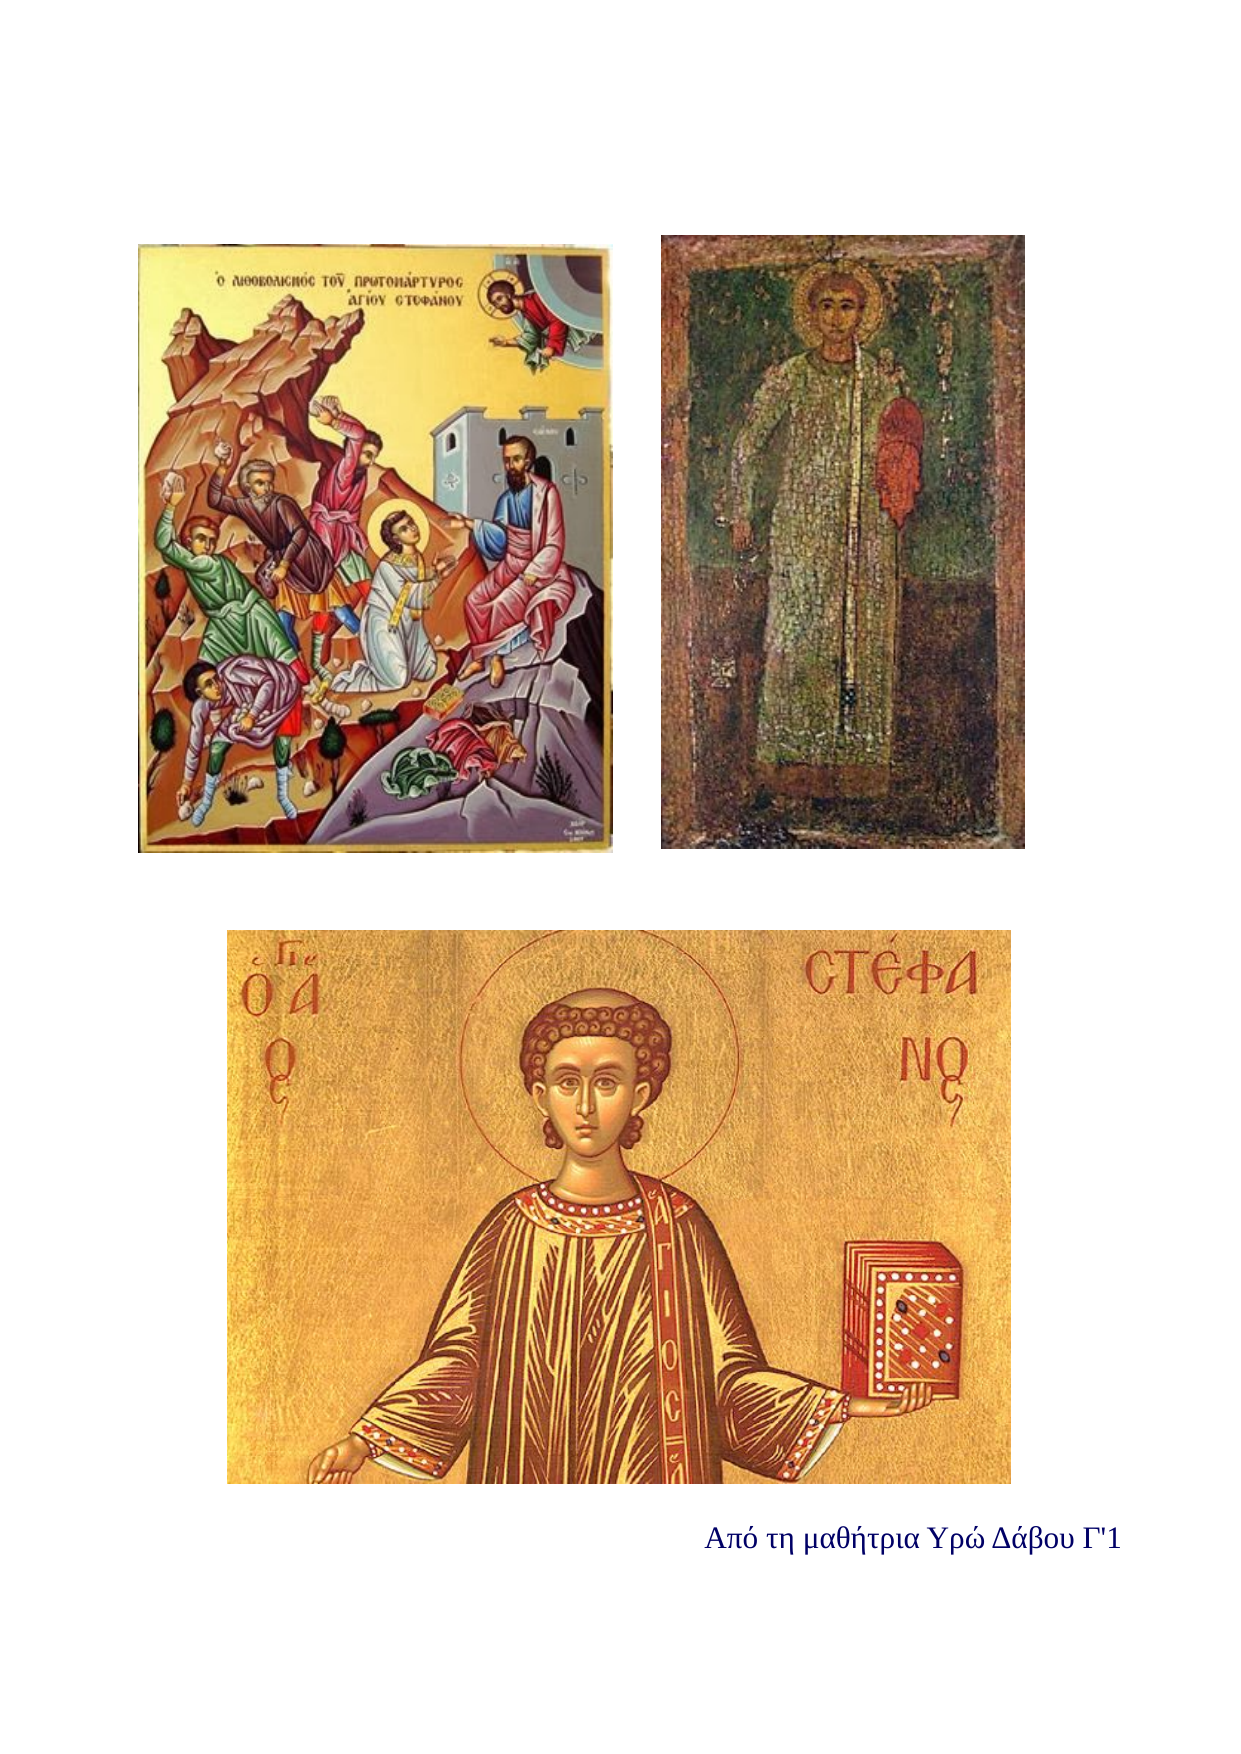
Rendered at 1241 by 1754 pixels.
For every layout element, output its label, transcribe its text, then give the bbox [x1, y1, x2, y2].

picture [138, 244, 613, 853]
picture [227, 930, 1011, 1484]
picture [661, 235, 1025, 849]
text Από τη μαθήτρια Υρώ Δάβου Γ'1 [118, 1520, 1122, 1556]
